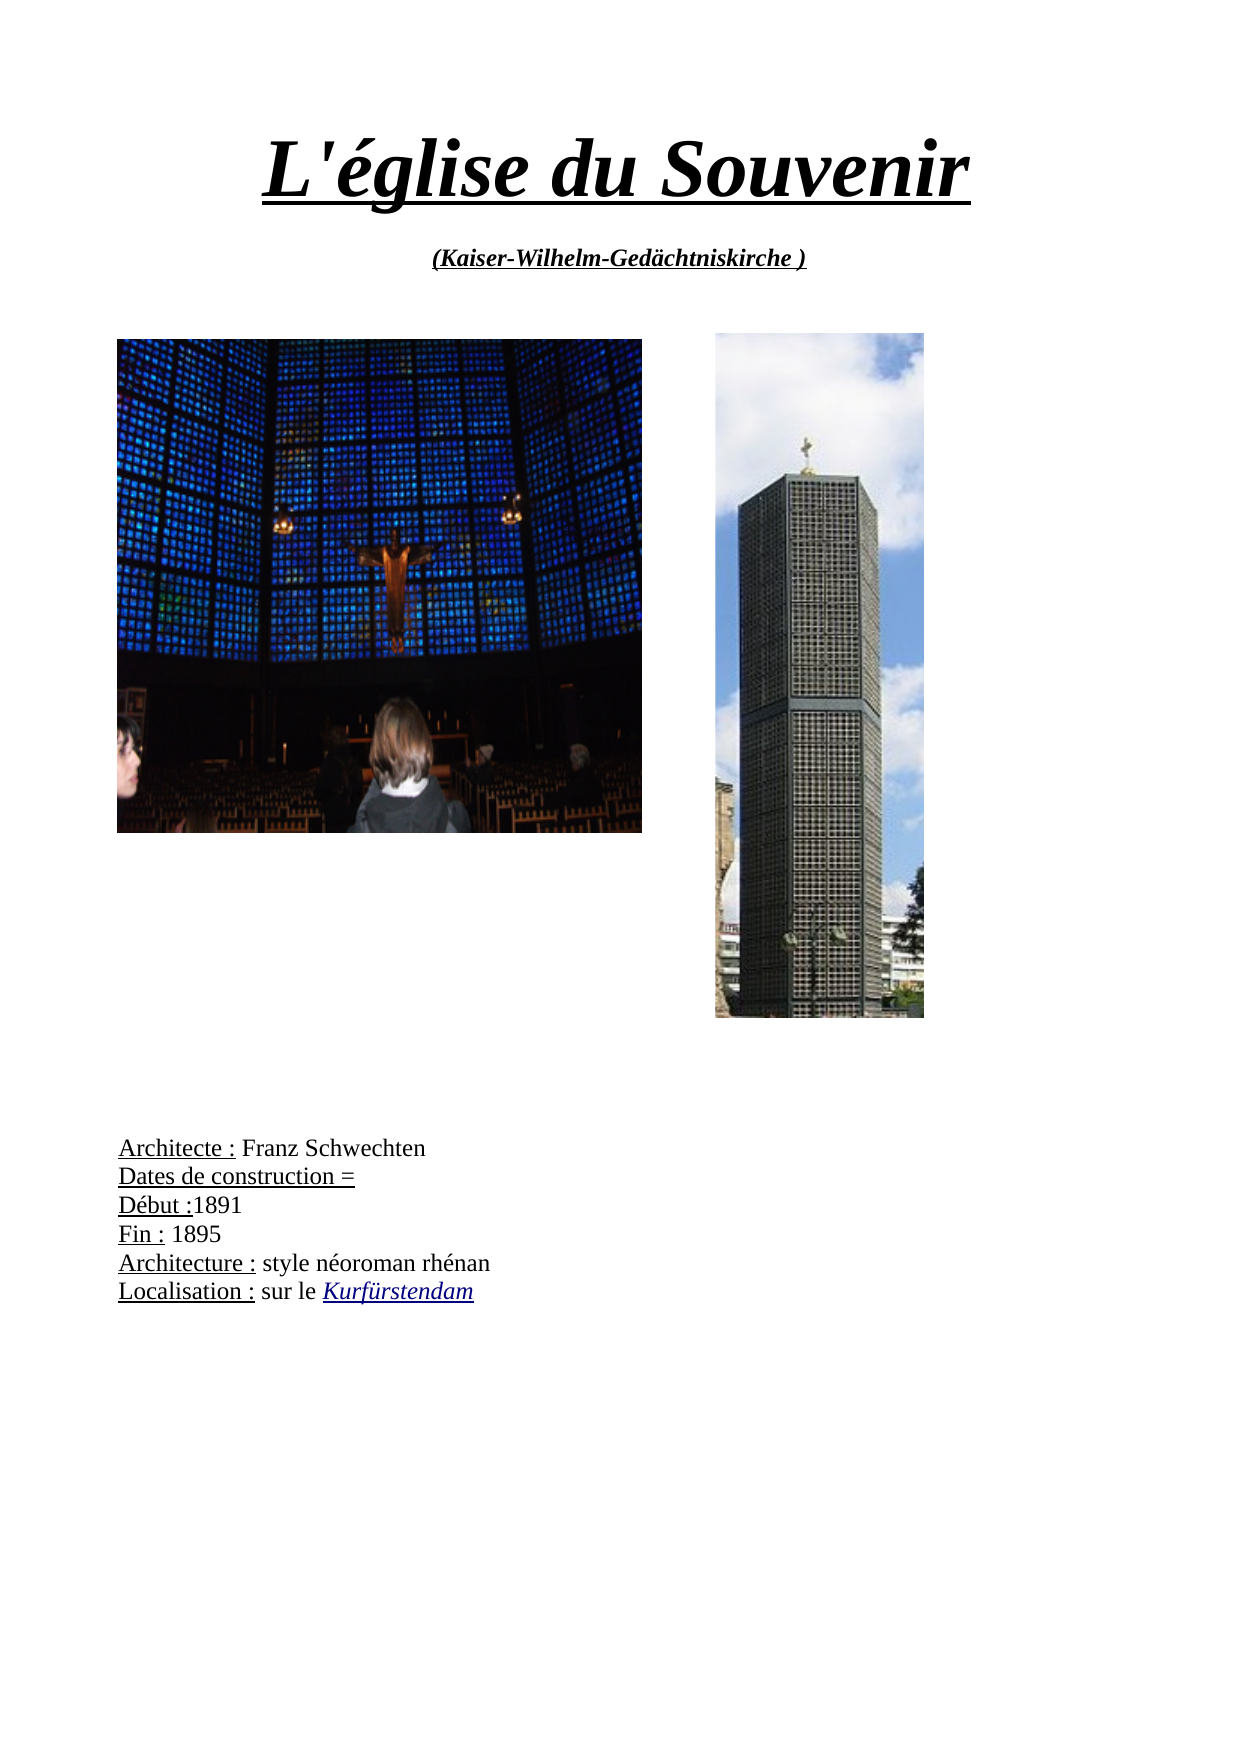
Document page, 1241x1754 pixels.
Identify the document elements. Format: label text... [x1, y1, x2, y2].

text L'église du Souvenir [118, 118, 1122, 214]
text (Kaiser-Wilhelm-Gedächtniskirche ) [118, 243, 1122, 271]
picture [715, 333, 924, 1018]
text Architecture : style néoroman rhénan [118, 1248, 1122, 1276]
text Début :1891 [118, 1190, 1122, 1219]
picture [117, 339, 642, 833]
text Architecte : Franz Schwechten [118, 1133, 1122, 1161]
text Fin : 1895 [118, 1219, 1122, 1248]
text Localisation : sur le Kurfürstendam [118, 1276, 1122, 1305]
text Dates de construction = [118, 1161, 1122, 1190]
